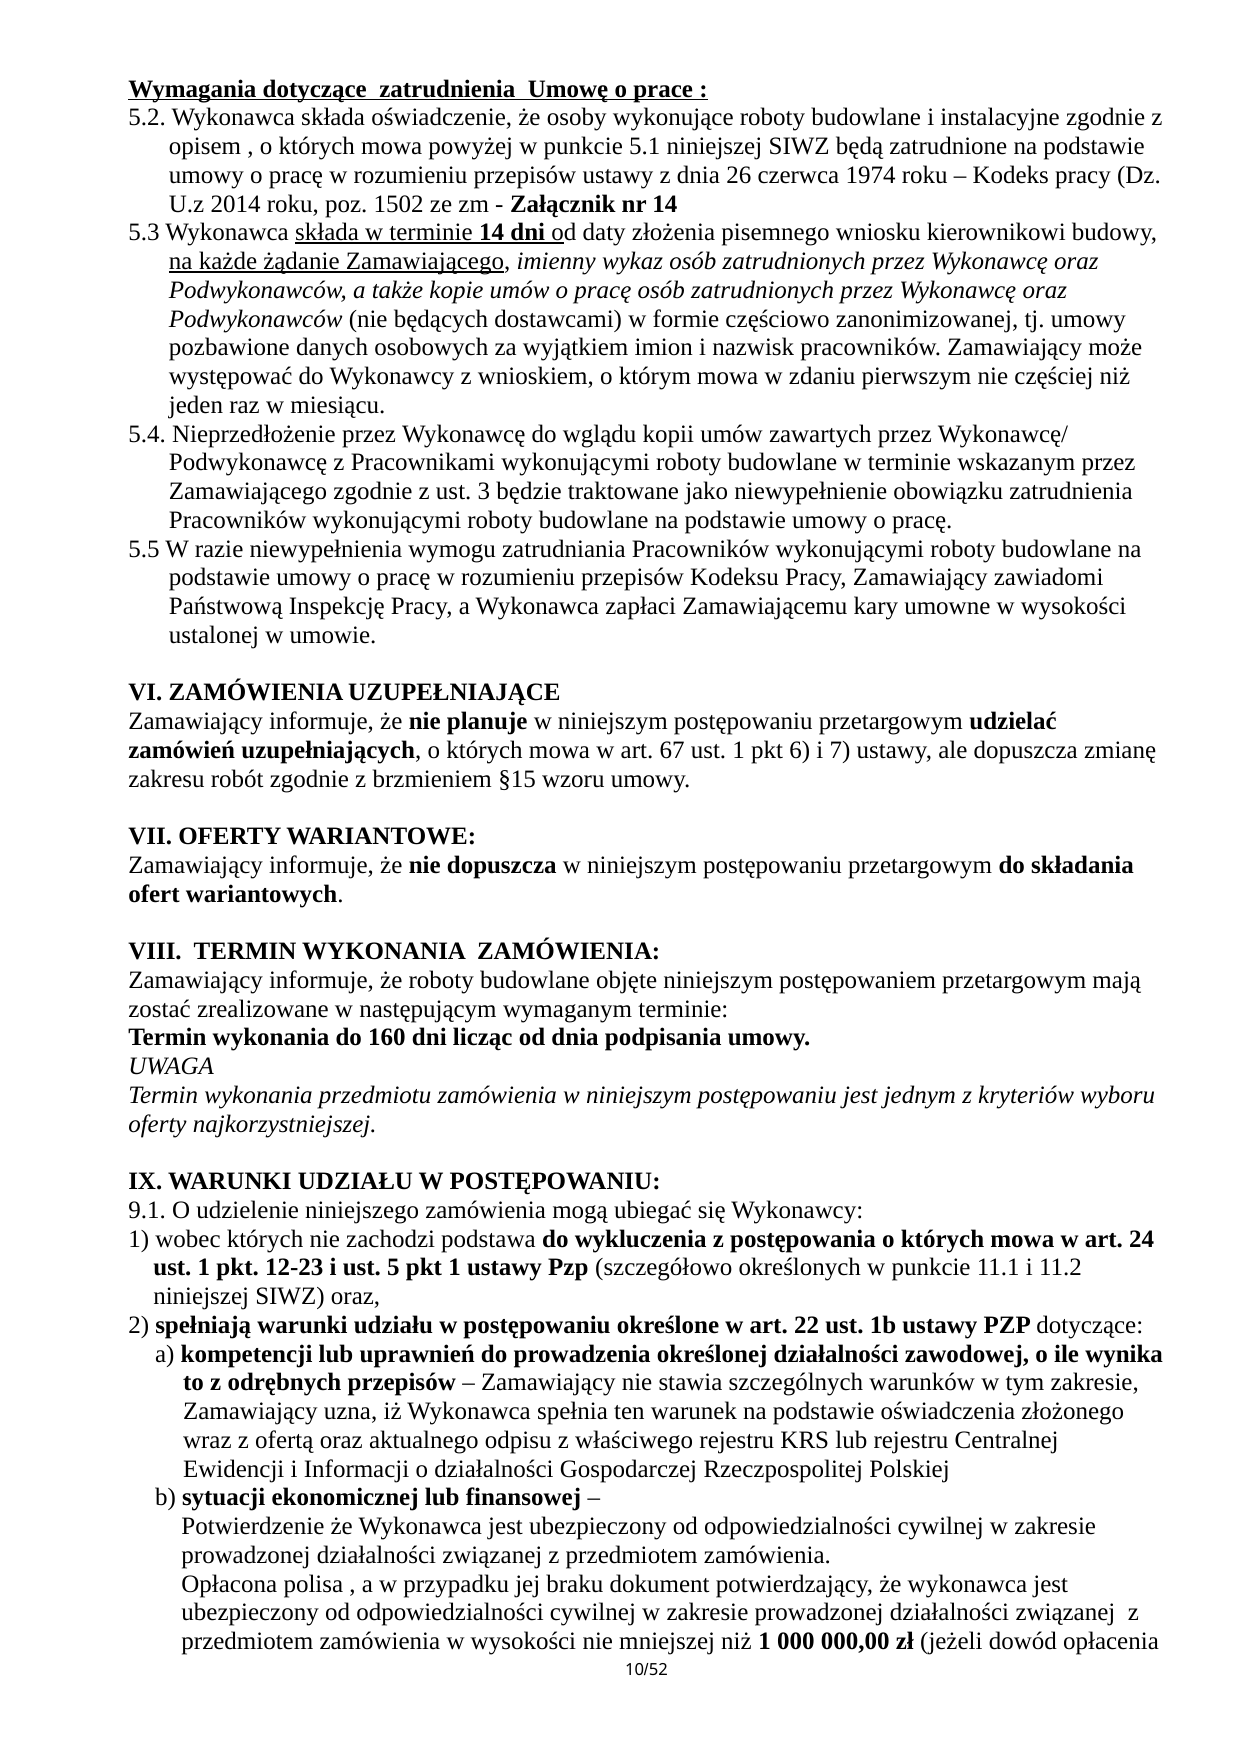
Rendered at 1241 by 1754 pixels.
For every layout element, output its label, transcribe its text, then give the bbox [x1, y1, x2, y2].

text Zamawiający informuje, że nie planuje w niniejszym postępowaniu przetargowym udzielać [128, 706, 1164, 735]
text VII. OFERTY WARIANTOWE: [128, 821, 1164, 850]
text 1) wobec których nie zachodzi podstawa do wykluczenia z postępowania o których mowa w art. 24 ust. 1 pkt. 12-23 i ust. 5 pkt 1 ustawy Pzp (szczegółowo określonych w punkcie 11.1 i 11.2 niniejszej SIWZ) oraz, [128, 1224, 1164, 1310]
text UWAGA [128, 1051, 1164, 1080]
text 5.2. Wykonawca składa oświadczenie, że osoby wykonujące roboty budowlane i instalacyjne zgodnie z opisem , o których mowa powyżej w punkcie 5.1 niniejszej SIWZ będą zatrudnione na podstawie umowy o pracę w rozumieniu przepisów ustawy z dnia 26 czerwca 1974 roku – Kodeks pracy (Dz. U.z 2014 roku, poz. 1502 ze zm - Załącznik nr 14 [128, 102, 1164, 217]
text ubezpieczony od odpowiedzialności cywilnej w zakresie prowadzonej działalności związanej z [131, 1597, 1164, 1626]
text 2) spełniają warunki udziału w postępowaniu określone w art. 22 ust. 1b ustawy PZP dotyczące: [128, 1310, 1164, 1339]
text Potwierdzenie że Wykonawca jest ubezpieczony od odpowiedzialności cywilnej w zakresie [131, 1511, 1164, 1540]
text 5.4. Nieprzedłożenie przez Wykonawcę do wglądu kopii umów zawartych przez Wykonawcę/ Podwykonawcę z Pracownikami wykonującymi roboty budowlane w terminie wskazanym przez Zamawiającego zgodnie z ust. 3 będzie traktowane jako niewypełnienie obowiązku zatrudnienia Pracowników wykonującymi roboty budowlane na podstawie umowy o pracę. [128, 419, 1164, 534]
text Opłacona polisa , a w przypadku jej braku dokument potwierdzający, że wykonawca jest [131, 1569, 1164, 1597]
text 9.1. O udzielenie niniejszego zamówienia mogą ubiegać się Wykonawcy: [128, 1195, 1164, 1224]
text VIII. TERMIN WYKONANIA ZAMÓWIENIA: [128, 936, 1164, 965]
text zamówień uzupełniających, o których mowa w art. 67 ust. 1 pkt 6) i 7) ustawy, ale dopuszcza zmianę zakresu robót zgodnie z brzmieniem §15 wzoru umowy. [128, 735, 1164, 792]
text Zamawiający informuje, że nie dopuszcza w niniejszym postępowaniu przetargowym do składania ofert wariantowych. [128, 850, 1164, 907]
text 5.5 W razie niewypełnienia wymogu zatrudniania Pracowników wykonującymi roboty budowlane na podstawie umowy o pracę w rozumieniu przepisów Kodeksu Pracy, Zamawiający zawiadomi Państwową Inspekcję Pracy, a Wykonawca zapłaci Zamawiającemu kary umowne w wysokości ustalonej w umowie. [128, 534, 1164, 649]
text Wymagania dotyczące zatrudnienia Umowę o prace : [128, 74, 1164, 102]
text Termin wykonania przedmiotu zamówienia w niniejszym postępowaniu jest jednym z kryteriów wyboru oferty najkorzystniejszej. [128, 1080, 1164, 1137]
text przedmiotem zamówienia w wysokości nie mniejszej niż 1 000 000,00 zł (jeżeli dowód opłacenia [131, 1626, 1164, 1655]
text b) sytuacji ekonomicznej lub finansowej – [155, 1482, 1164, 1511]
text prowadzonej działalności związanej z przedmiotem zamówienia. [131, 1540, 1164, 1569]
text IX. WARUNKI UDZIAŁU W POSTĘPOWANIU: [128, 1166, 1164, 1195]
text 5.3 Wykonawca składa w terminie 14 dni od daty złożenia pisemnego wniosku kierownikowi budowy, na każde żądanie Zamawiającego, imienny wykaz osób zatrudnionych przez Wykonawcę oraz Podwykonawców, a także kopie umów o pracę osób zatrudnionych przez Wykonawcę oraz Podwykonawców (nie będących dostawcami) w formie częściowo zanonimizowanej, tj. umowy pozbawione danych osobowych za wyjątkiem imion i nazwisk pracowników. Zamawiający może występować do Wykonawcy z wnioskiem, o którym mowa w zdaniu pierwszym nie częściej niż jeden raz w miesiącu. [128, 217, 1164, 419]
text Termin wykonania do 160 dni licząc od dnia podpisania umowy. [128, 1022, 1164, 1051]
text a) kompetencji lub uprawnień do prowadzenia określonej działalności zawodowej, o ile wynika to z odrębnych przepisów – Zamawiający nie stawia szczególnych warunków w tym zakresie, Zamawiający uzna, iż Wykonawca spełnia ten warunek na podstawie oświadczenia złożonego wraz z ofertą oraz aktualnego odpisu z właściwego rejestru KRS lub rejestru Centralnej Ewidencji i Informacji o działalności Gospodarczej Rzeczpospolitej Polskiej [155, 1339, 1164, 1482]
text Zamawiający informuje, że roboty budowlane objęte niniejszym postępowaniem przetargowym mają zostać zrealizowane w następującym wymaganym terminie: [128, 965, 1164, 1022]
text VI. ZAMÓWIENIA UZUPEŁNIAJĄCE [128, 677, 1164, 706]
